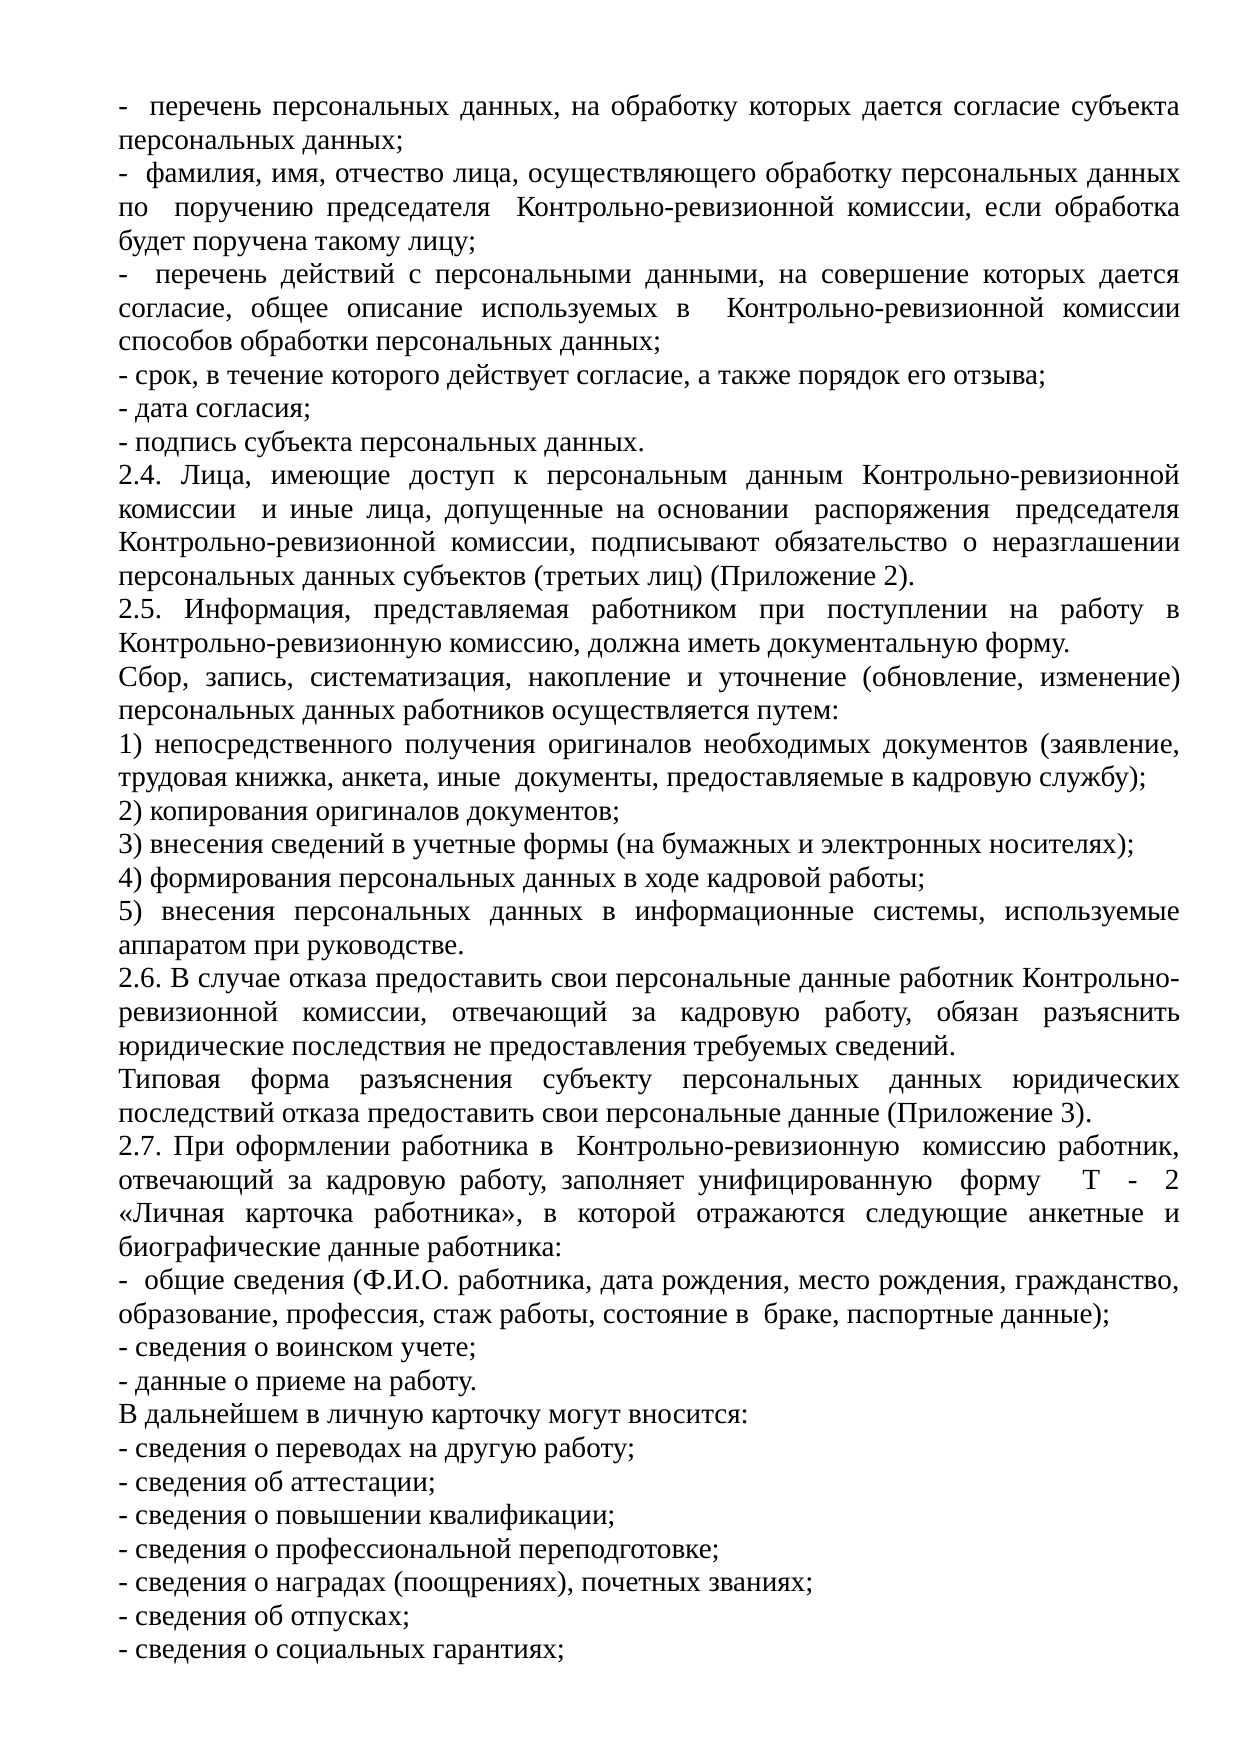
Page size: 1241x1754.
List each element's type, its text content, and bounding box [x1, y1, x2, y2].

text Сбор, запись, систематизация, накопление и уточнение (обновление, изменение) персональных данных работников осуществляется путем: [118, 659, 1181, 726]
text - срок, в течение которого действует согласие, а также порядок его отзыва; [118, 357, 1181, 390]
text - сведения о социальных гарантиях; [118, 1631, 1181, 1665]
text - данные о приеме на работу. [118, 1363, 1181, 1397]
text 1) непосредственного получения оригиналов необходимых документов (заявление, трудовая книжка, анкета, иные документы, предоставляемые в кадровую службу); [118, 726, 1181, 793]
text - фамилия, имя, отчество лица, осуществляющего обработку персональных данных по поручению председателя Контрольно-ревизионной комиссии, если обработка будет поручена такому лицу; [118, 156, 1181, 256]
text - общие сведения (Ф.И.О. работника, дата рождения, место рождения, гражданство, образование, профессия, стаж работы, состояние в браке, паспортные данные); [118, 1262, 1181, 1329]
text 4) формирования персональных данных в ходе кадровой работы; [118, 860, 1181, 893]
text - сведения об отпусках; [118, 1598, 1181, 1631]
text - сведения о профессиональной переподготовке; [118, 1531, 1181, 1564]
text В дальнейшем в личную карточку могут вносится: [118, 1397, 1181, 1430]
text - сведения о воинском учете; [118, 1329, 1181, 1363]
text - перечень действий с персональными данными, на совершение которых дается согласие, общее описание используемых в Контрольно-ревизионной комиссии способов обработки персональных данных; [118, 256, 1181, 357]
text - дата согласия; [118, 390, 1181, 424]
text - сведения о переводах на другую работу; [118, 1430, 1181, 1464]
text 2.5. Информация, представляемая работником при поступлении на работу в Контрольно-ревизионную комиссию, должна иметь документальную форму. [118, 592, 1181, 659]
text Типовая форма разъяснения субъекту персональных данных юридических последствий отказа предоставить свои персональные данные (Приложение 3). [118, 1061, 1181, 1128]
text 2) копирования оригиналов документов; [118, 793, 1181, 826]
text 2.4. Лица, имеющие доступ к персональным данным Контрольно-ревизионной комиссии и иные лица, допущенные на основании распоряжения председателя Контрольно-ревизионной комиссии, подписывают обязательство о неразглашении персональных данных субъектов (третьих лиц) (Приложение 2). [118, 457, 1181, 592]
text 3) внесения сведений в учетные формы (на бумажных и электронных носителях); [118, 826, 1181, 860]
text - перечень персональных данных, на обработку которых дается согласие субъекта персональных данных; [118, 88, 1181, 156]
text - сведения о наградах (поощрениях), почетных званиях; [118, 1564, 1181, 1598]
text - сведения об аттестации; [118, 1464, 1181, 1497]
text 2.7. При оформлении работника в Контрольно-ревизионную комиссию работник, отвечающий за кадровую работу, заполняет унифицированную форму Т - 2 «Личная карточка работника», в которой отражаются следующие анкетные и биографические данные работника: [118, 1128, 1181, 1262]
text 2.6. В случае отказа предоставить свои персональные данные работник Контрольно-ревизионной комиссии, отвечающий за кадровую работу, обязан разъяснить юридические последствия не предоставления требуемых сведений. [118, 961, 1181, 1061]
text 5) внесения персональных данных в информационные системы, используемые аппаратом при руководстве. [118, 893, 1181, 961]
text - подпись субъекта персональных данных. [118, 424, 1181, 457]
text - сведения о повышении квалификации; [118, 1497, 1181, 1531]
